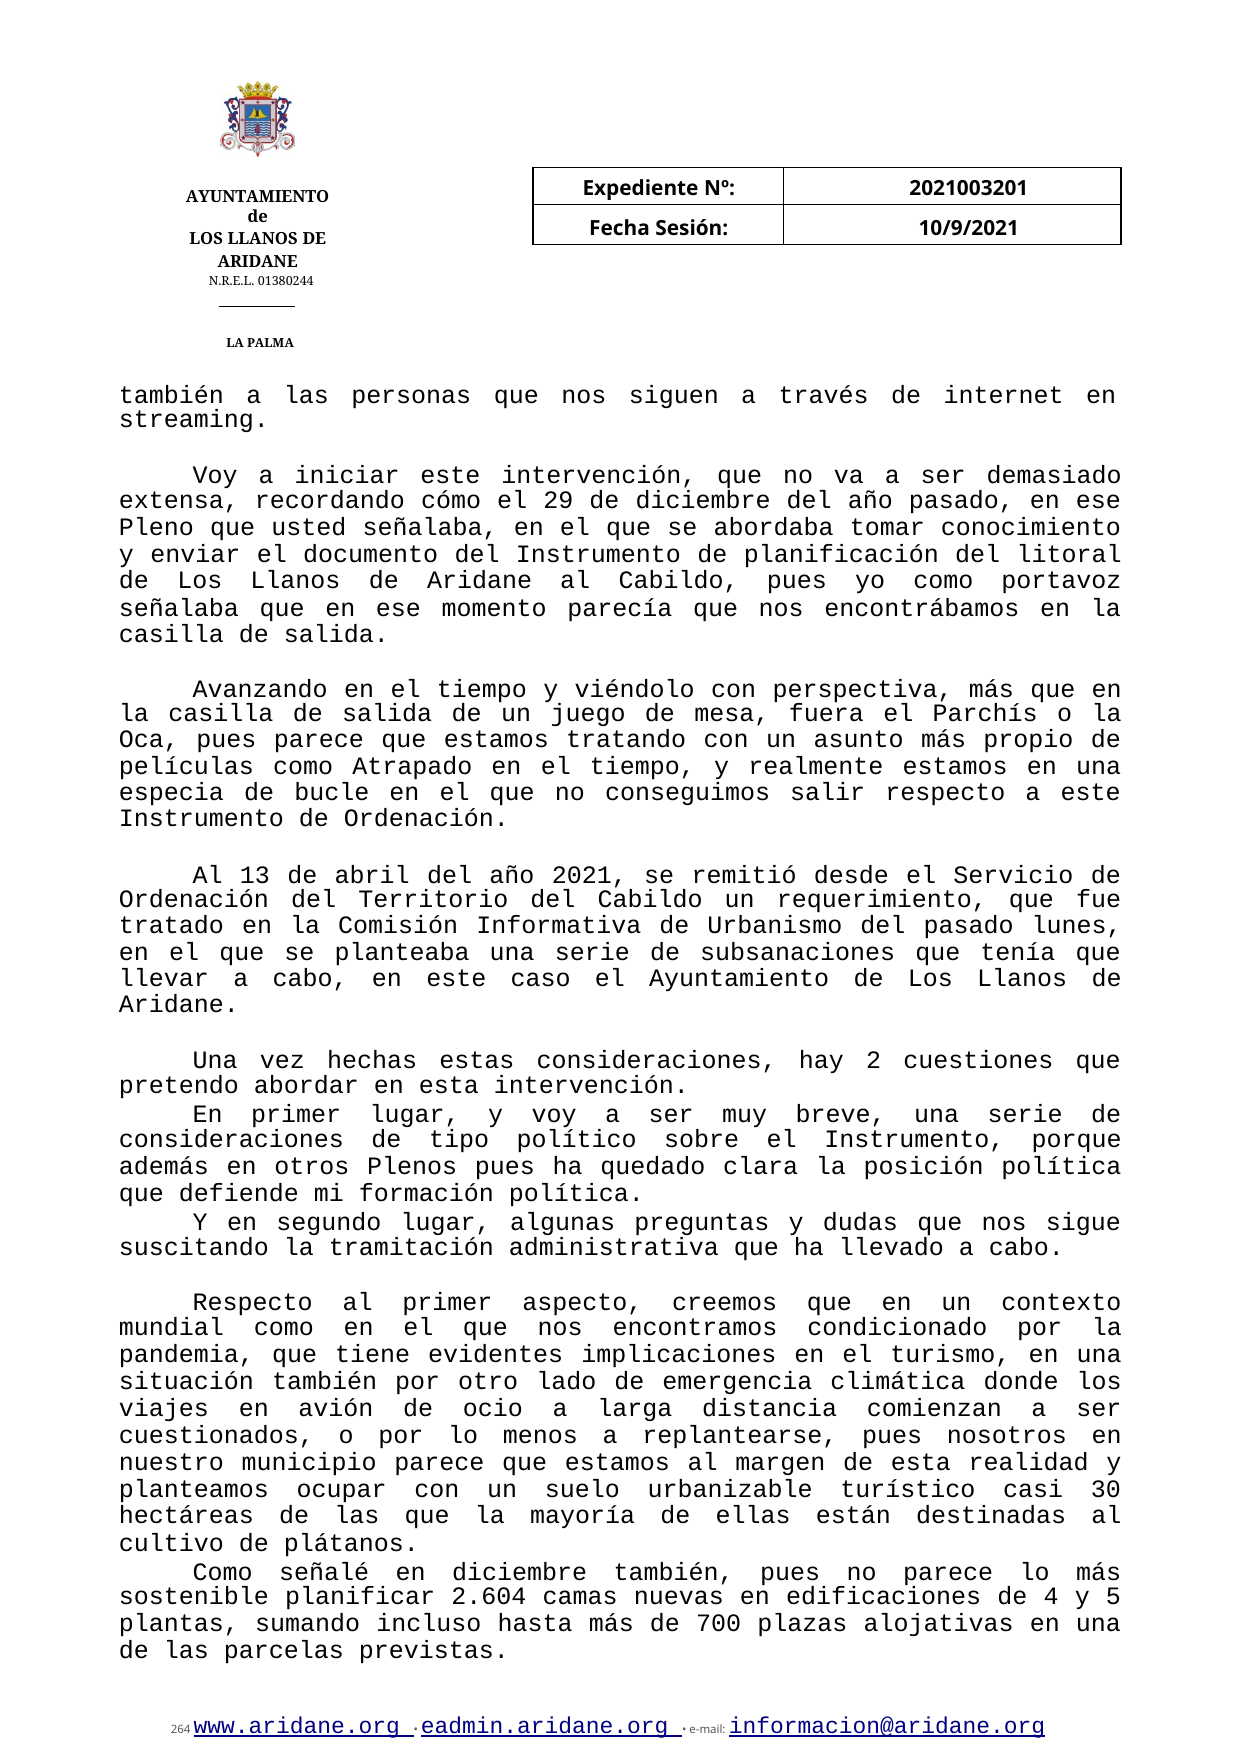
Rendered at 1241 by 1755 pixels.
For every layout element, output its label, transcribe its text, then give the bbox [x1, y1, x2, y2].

text también a las personas que nos siguen a través de internet en streaming. [119, 382, 1145, 435]
text Voy a iniciar este intervención, que no va a ser demasiado extensa, recordando cómo el 29 de diciembre del año pasado, en ese Pleno que usted señalaba, en el que se abordaba tomar conocimiento y enviar el documento del Instrumento de planificación del litoral de Los Llanos de Aridane al Cabildo, pues yo como portavoz señalaba que en ese momento parecía que nos encontrábamos en la casilla de salida. [119, 462, 1122, 650]
text Respecto al primer aspecto, creemos que en un contexto mundial como en el que nos encontramos condicionado por la pandemia, que tiene evidentes implicaciones en el turismo, en una situación también por otro lado de emergencia climática donde los viajes en avión de ocio a larga distancia comienzan a ser cuestionados, o por lo menos a replantearse, pues nosotros en nuestro municipio parece que estamos al margen de esta realidad y planteamos ocupar con un suelo urbanizable turístico casi 30 hectáreas de las que la mayoría de ellas están destinadas al cultivo de plátanos. [119, 1289, 1122, 1558]
text Avanzando en el tiempo y viéndolo con perspectiva, más que en la casilla de salida de un juego de mesa, fuera el Parchís o la Oca, pues parece que estamos tratando con un asunto más propio de películas como Atrapado en el tiempo, y realmente estamos en una especia de bucle en el que no conseguimos salir respecto a este Instrumento de Ordenación. [119, 676, 1122, 834]
text de [151, 207, 364, 227]
text Y en segundo lugar, algunas preguntas y dudas que nos sigue suscitando la tramitación administrativa que ha llevado a cabo. [119, 1209, 1122, 1263]
text [532, 167, 1123, 248]
text En primer lugar, y voy a ser muy breve, una serie de consideraciones de tipo político sobre el Instrumento, porque además en otros Plenos pues ha quedado clara la posición política que defiende mi formación política. [119, 1101, 1122, 1209]
text AYUNTAMIENTO [150, 187, 364, 207]
table_header Expediente Nº: [534, 168, 783, 204]
text LA PALMA [226, 336, 1145, 351]
text Una vez hechas estas consideraciones, hay 2 cuestiones que pretendo abordar en esta intervención. [119, 1047, 1121, 1101]
text Como señalé en diciembre también, pues no parece lo más sostenible planificar 2.604 camas nuevas en edificaciones de 4 y 5 plantas, sumando incluso hasta más de 700 plazas alojativas en una de las parcelas previstas. [119, 1558, 1122, 1666]
table_cell Fecha Sesión: [534, 205, 783, 244]
text N.R.E.L. 01380244 [208, 272, 1145, 289]
table_cell 10/9/2021 [784, 205, 1120, 244]
text LOS LLANOS DE ARIDANE [151, 227, 364, 272]
text Al 13 de abril del año 2021, se remitió desde el Servicio de Ordenación del Territorio del Cabildo un requerimiento, que fue tratado en la Comisión Informativa de Urbanismo del pasado lunes, en el que se planteaba una serie de subsanaciones que tenía que llevar a cabo, en este caso el Ayuntamiento de Los Llanos de Aridane. [119, 862, 1122, 1020]
table_header 2021003201 [784, 168, 1120, 204]
